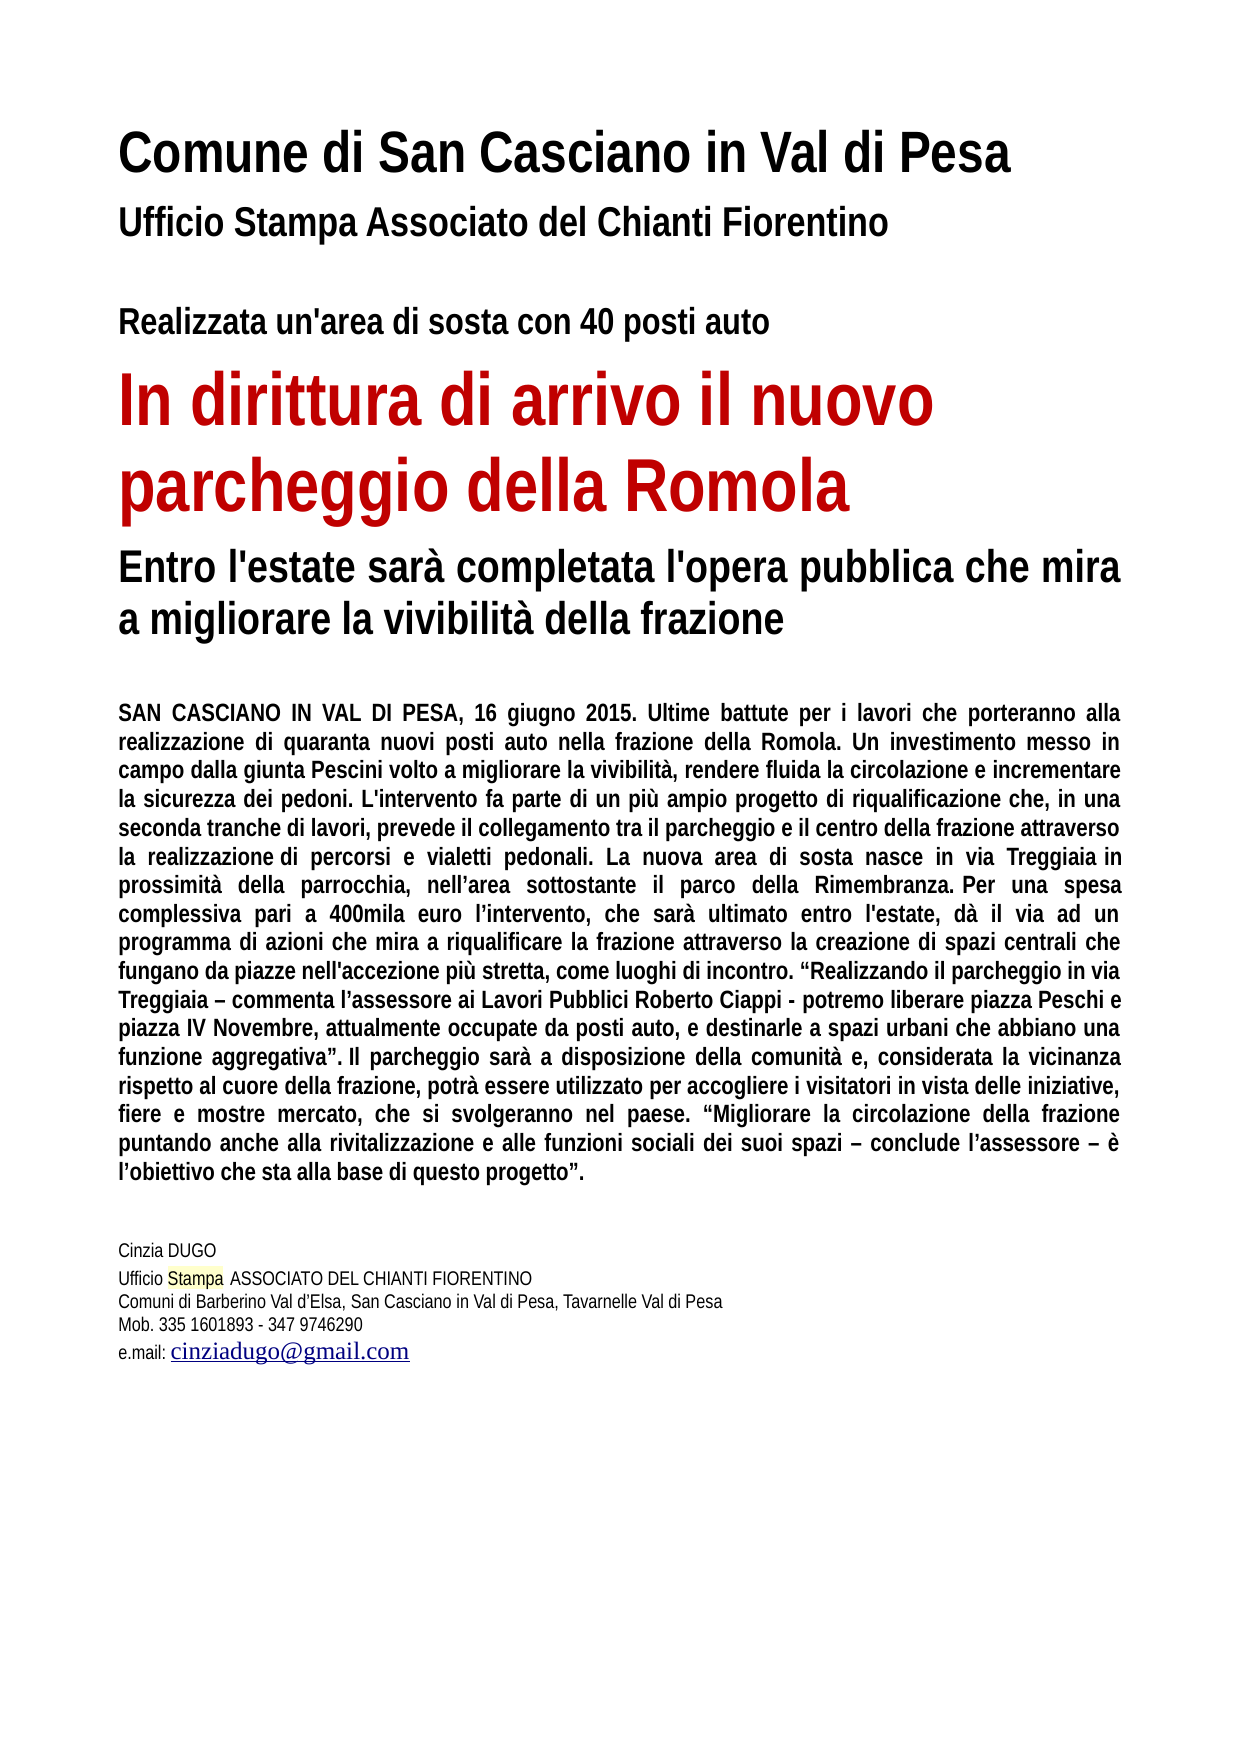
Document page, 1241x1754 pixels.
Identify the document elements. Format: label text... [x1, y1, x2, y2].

text Entro l'estate sarà completata l'opera pubblica che mira a migliorare la vivibilità della frazione [118, 539, 1122, 644]
text Comune di San Casciano in Val di Pesa [118, 118, 1122, 185]
text SAN CASCIANO IN VAL DI PESA, 16 giugno 2015. Ultime battute per i lavori che porteranno alla realizzazione di quaranta nuovi posti auto nella frazione della Romola. Un investimento messo in campo dalla giunta Pescini volto a migliorare la vivibilità, rendere fluida la circolazione e incrementare la sicurezza dei pedoni. L'intervento fa parte di un più ampio progetto di riqualificazione che, in una seconda tranche di lavori, prevede il collegamento tra il parcheggio e il centro della frazione attraverso la realizzazione di percorsi e vialetti pedonali. La nuova area di sosta nasce in via Treggiaia in prossimità della parrocchia, nell’area sottostante il parco della Rimembranza. Per una spesa complessiva pari a 400mila euro l’intervento, che sarà ultimato entro l'estate, dà il via ad un programma di azioni che mira a riqualificare la frazione attraverso la creazione di spazi centrali che fungano da piazze nell'accezione più stretta, come luoghi di incontro. “Realizzando il parcheggio in via Treggiaia – commenta l’assessore ai Lavori Pubblici Roberto Ciappi - potremo liberare piazza Peschi e piazza IV Novembre, attualmente occupate da posti auto, e destinarle a spazi urbani che abbiano una funzione aggregativa”. Il parcheggio sarà a disposizione della comunità e, considerata la vicinanza rispetto al cuore della frazione, potrà essere utilizzato per accogliere i visitatori in vista delle iniziative, fiere e mostre mercato, che si svolgeranno nel paese. “Migliorare la circolazione della frazione puntando anche alla rivitalizzazione e alle funzioni sociali dei suoi spazi – conclude l’assessore – è l’obiettivo che sta alla base di questo progetto”. [118, 698, 1122, 1185]
text Cinzia DUGO [118, 1239, 1122, 1262]
text In dirittura di arrivo il nuovo parcheggio della Romola [118, 355, 1122, 527]
text Ufficio Stampa Associato del Chianti Fiorentino [118, 198, 1122, 245]
text Realizzata un'area di sosta con 40 posti auto [118, 299, 1122, 342]
text Mob. 335 1601893 - 347 9746290 [118, 1313, 1122, 1336]
text e.mail: cinziadugo@gmail.com [118, 1336, 1122, 1364]
text Ufficio Stampa ASSOCIATO DEL CHIANTI FIORENTINO [118, 1262, 1122, 1290]
text Comuni di Barberino Val d’Elsa, San Casciano in Val di Pesa, Tavarnelle Val di Pesa [118, 1290, 1122, 1313]
